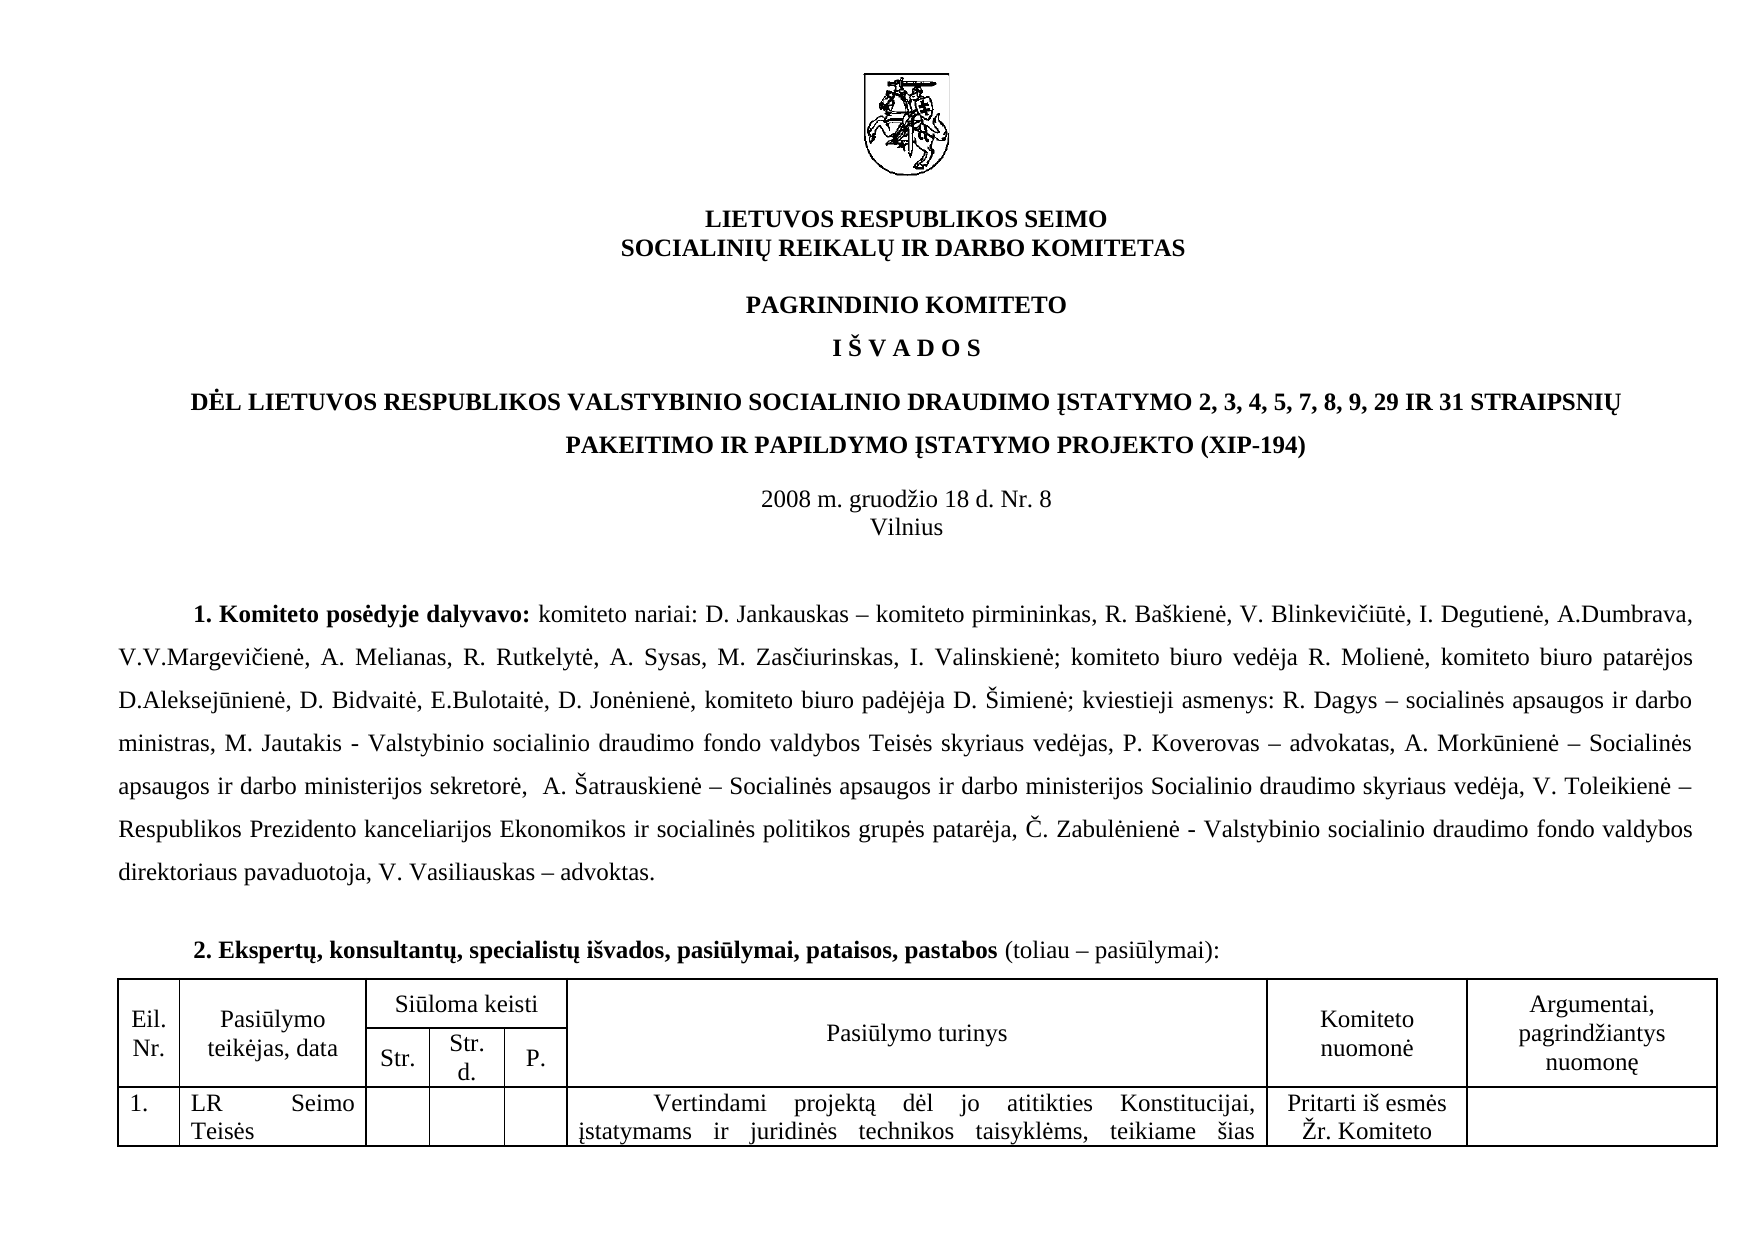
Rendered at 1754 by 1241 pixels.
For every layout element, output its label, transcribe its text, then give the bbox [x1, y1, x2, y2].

text DĖL LIETUVOS RESPUBLIKOS VALSTYBINIO SOCIALINIO DRAUDIMO ĮSTATYMO 2, 3, 4, 5, 7, 8, 9, 29 IR 31 STRAIPSNIŲ PAKEITIMO IR PAPILDYMO ĮSTATYMO PROJEKTO (XIP-194) [149, 387, 1663, 459]
text Vilnius [118, 512, 1694, 541]
text 2008 m. gruodžio 18 d. Nr. 8 [118, 484, 1694, 512]
table_cell P. [505, 1029, 566, 1086]
table_cell Vertindami projektą dėl jo atitikties Konstitucijai, įstatymams ir juridinės technikos taisyklėms, teikiame šias [568, 1088, 1266, 1145]
table_cell Str. d. [430, 1029, 504, 1086]
subtitle I Š V A D O S [118, 333, 1694, 362]
table_header Komiteto nuomonė [1268, 980, 1466, 1086]
table_header Pasiūlymo turinys [568, 980, 1266, 1086]
text SOCIALINIŲ REIKALŲ IR DARBO komitetas [118, 233, 1694, 262]
table_cell Pritarti iš esmės Žr. Komiteto [1268, 1088, 1466, 1145]
subtitle PAGRINDINIO KOMITETO [118, 290, 1694, 319]
table_header Eil. Nr. [119, 980, 179, 1086]
table_header Siūloma keisti [367, 980, 566, 1027]
text 2. Ekspertų, konsultantų, specialistų išvados, pasiūlymai, pataisos, pastabos (toliau – pasiūlymai): [118, 935, 1694, 963]
table_header Pasiūlymo teikėjas, data [180, 980, 365, 1086]
table_header Argumentai, pagrindžiantys nuomonę [1468, 980, 1716, 1086]
table_cell [367, 1088, 429, 1145]
table_cell Str. [367, 1029, 429, 1086]
table_cell LR Seimo Teisės [180, 1088, 365, 1145]
subtitle 1. Komiteto posėdyje dalyvavo: komiteto nariai: D. Jankauskas – komiteto pirmininkas, R. Baškienė, V. Blinkevičiūtė, I. Degutienė, A.Dumbrava, V.V.Margevičienė, A. Melianas, R. Rutkelytė, A. Sysas, M. Zasčiurinskas, I. Valinskienė; komiteto biuro vedėja R. Molienė, komiteto biuro patarėjos D.Aleksejūnienė, D. Bidvaitė, E.Bulotaitė, D. Jonėnienė, komiteto biuro padėjėja D. Šimienė; kviestieji asmenys: R. Dagys – socialinės apsaugos ir darbo ministras, M. Jautakis - Valstybinio socialinio draudimo fondo valdybos Teisės skyriaus vedėjas, P. Koverovas – advokatas, A. Morkūnienė – Socialinės apsaugos ir darbo ministerijos sekretorė, A. Šatrauskienė – Socialinės apsaugos ir darbo ministerijos Socialinio draudimo skyriaus vedėja, V. Toleikienė – Respublikos Prezidento kanceliarijos Ekonomikos ir socialinės politikos grupės patarėja, Č. Zabulėnienė - Valstybinio socialinio draudimo fondo valdybos direktoriaus pavaduotoja, V. Vasiliauskas – advoktas. [118, 599, 1694, 886]
table_cell [430, 1088, 504, 1145]
table_cell [1468, 1088, 1716, 1145]
table_cell [505, 1088, 566, 1145]
table_cell 1. [119, 1088, 179, 1145]
text LIETUVOS RESPUBLIKOS SEIMO [118, 204, 1694, 233]
